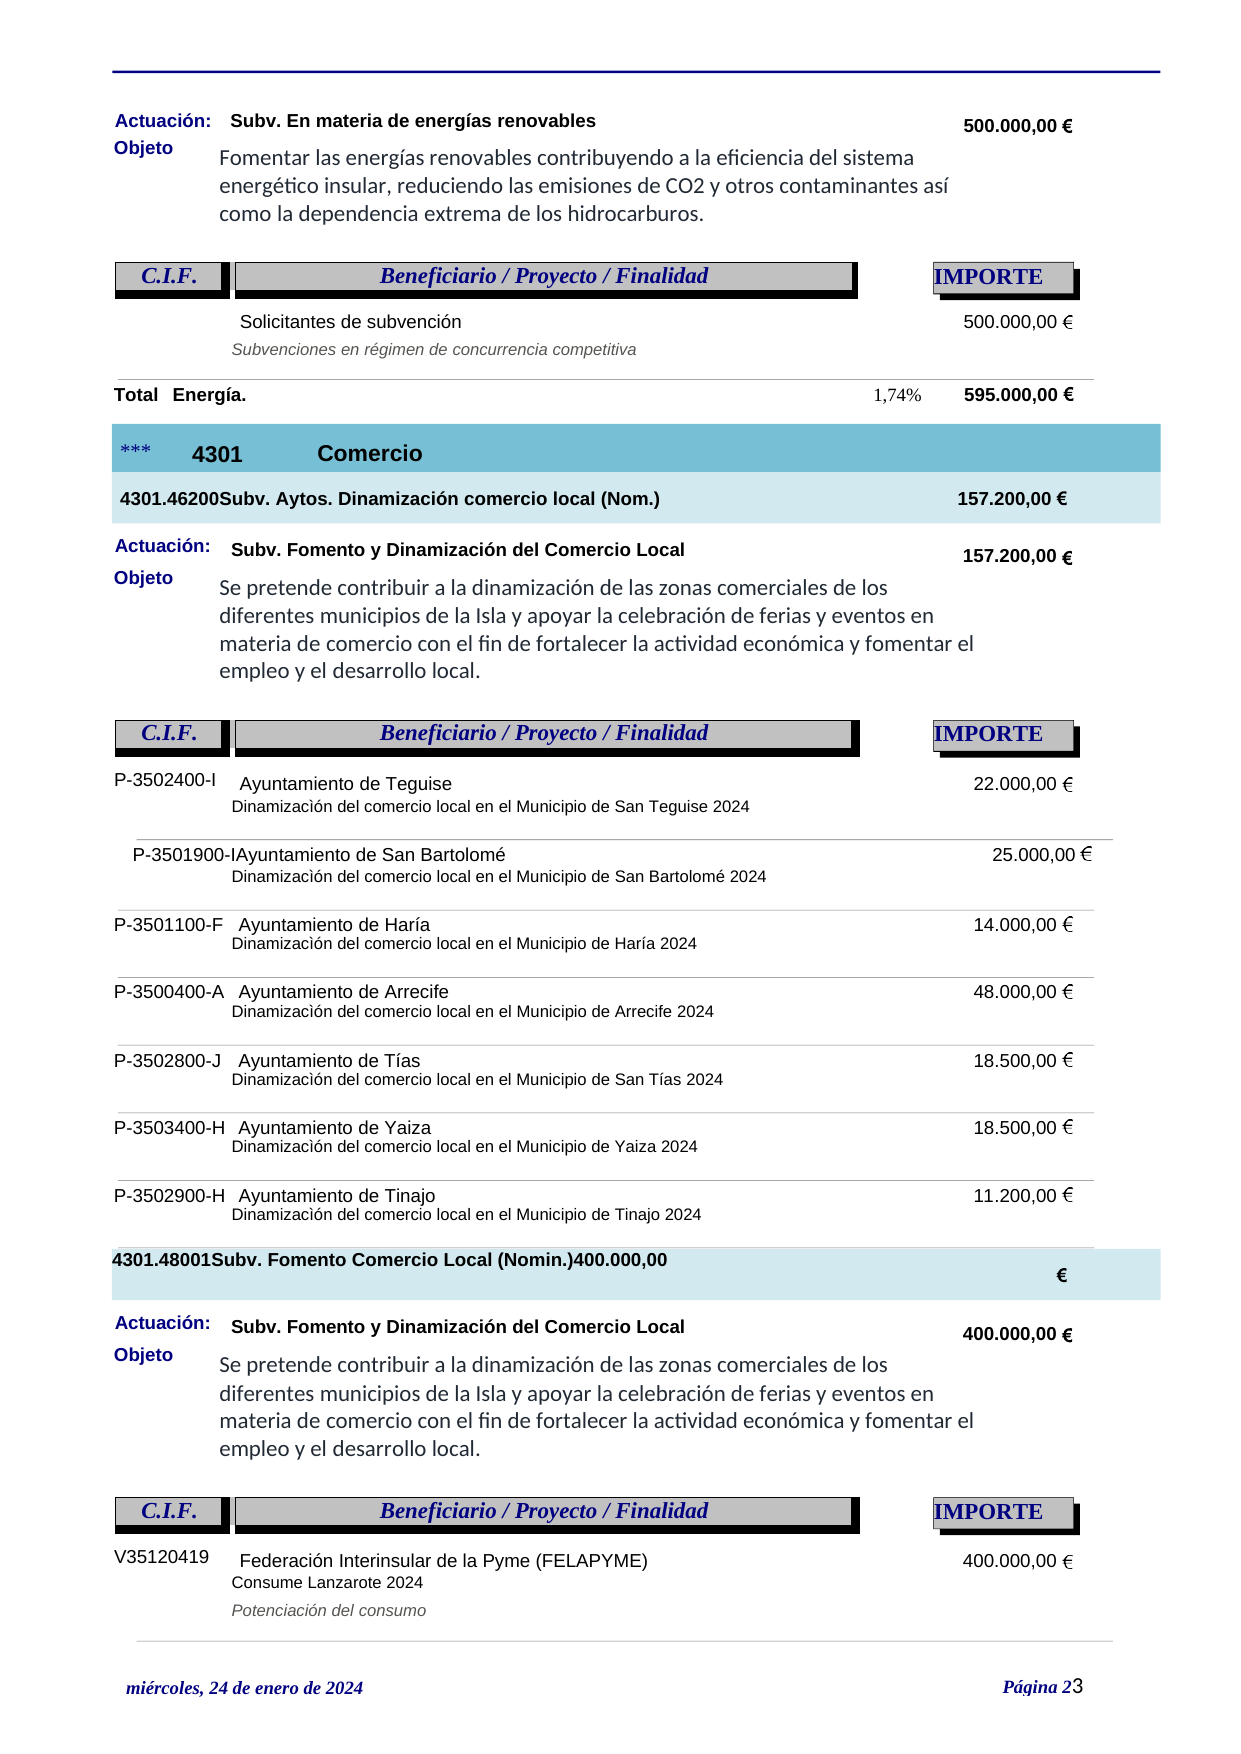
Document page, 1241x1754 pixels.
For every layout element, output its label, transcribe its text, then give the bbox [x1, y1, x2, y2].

text Ayuntamiento de Teguise [239, 773, 753, 794]
text Consume Lanzarote 2024 [231, 1573, 651, 1592]
text P-3502400-I [114, 769, 217, 791]
text C.I.F. [141, 263, 221, 288]
text Objeto Se pretende contribuir a la dinamización de las zonas comerciales de los diferentes municipios de la Isla y apoyar la celebración de ferias y eventos en materia de comercio con el fin de fortalecer la actividad económica y fomentar el empleo y el desarrollo local. [114, 569, 989, 684]
text 157.200,00 [963, 545, 1171, 566]
picture [1080, 846, 1092, 861]
text V35120419 [114, 1546, 210, 1568]
text Objeto Fomentar las energías renovables contribuyendo a la eficiencia del sistema energético insular, reduciendo las emisiones de CO2 y otros contaminantes así como la dependencia extrema de los hidrocarburos. [114, 137, 950, 227]
text Dinamizacìón del comercio local en el Municipio de Yaiza 2024 [231, 1108, 1171, 1156]
text Dinamizacìón del comercio local en el Municipio de San Teguise 2024 [231, 796, 753, 816]
text 22.000,00 [973, 773, 1171, 794]
text Subv. Fomento y Dinamización del Comercio Local [231, 539, 689, 561]
text Dinamizacìón del comercio local en el Municipio de San Bartolomé 2024 [231, 867, 1171, 886]
text Subvenciones en régimen de concurrencia competitiva [231, 340, 1171, 359]
text Federación Interinsular de la Pyme (FELAPYME) [239, 1550, 651, 1571]
text Objeto Se pretende contribuir a la dinamización de las zonas comerciales de los diferentes municipios de la Isla y apoyar la celebración de ferias y eventos en materia de comercio con el fin de fortalecer la actividad económica y fomentar el empleo y el desarrollo local. [114, 1346, 989, 1462]
text Dinamizacìón del comercio local en el Municipio de Haría 2024 [231, 906, 1171, 953]
picture [1062, 777, 1073, 792]
text Actuación: [114, 535, 211, 557]
text Subv. Fomento y Dinamización del Comercio Local [231, 1316, 689, 1338]
text 400.000,00 [963, 1550, 1171, 1571]
text C.I.F. [141, 721, 221, 746]
text Potenciación del consumo [231, 1601, 651, 1620]
text Dinamizacìón del comercio local en el Municipio de Tinajo 2024 [231, 1176, 1171, 1224]
text Solicitantes de subvención 500.000,00 [239, 269, 1171, 333]
text C.I.F. [141, 1498, 221, 1523]
text Beneficiario / Proyecto / Finalidad [379, 263, 851, 269]
text Actuación: [114, 1312, 211, 1333]
text Dinamizacìón del comercio local en el Municipio de Arrecife 2024 [231, 973, 1171, 1021]
picture [1062, 315, 1073, 329]
text Beneficiario / Proyecto / Finalidad [379, 721, 851, 746]
text 400.000,00 [963, 1322, 1171, 1344]
picture [1062, 1555, 1073, 1569]
text Dinamizacìón del comercio local en el Municipio de San Tías 2024 [231, 1041, 1171, 1089]
text Beneficiario / Proyecto / Finalidad [379, 1498, 851, 1523]
